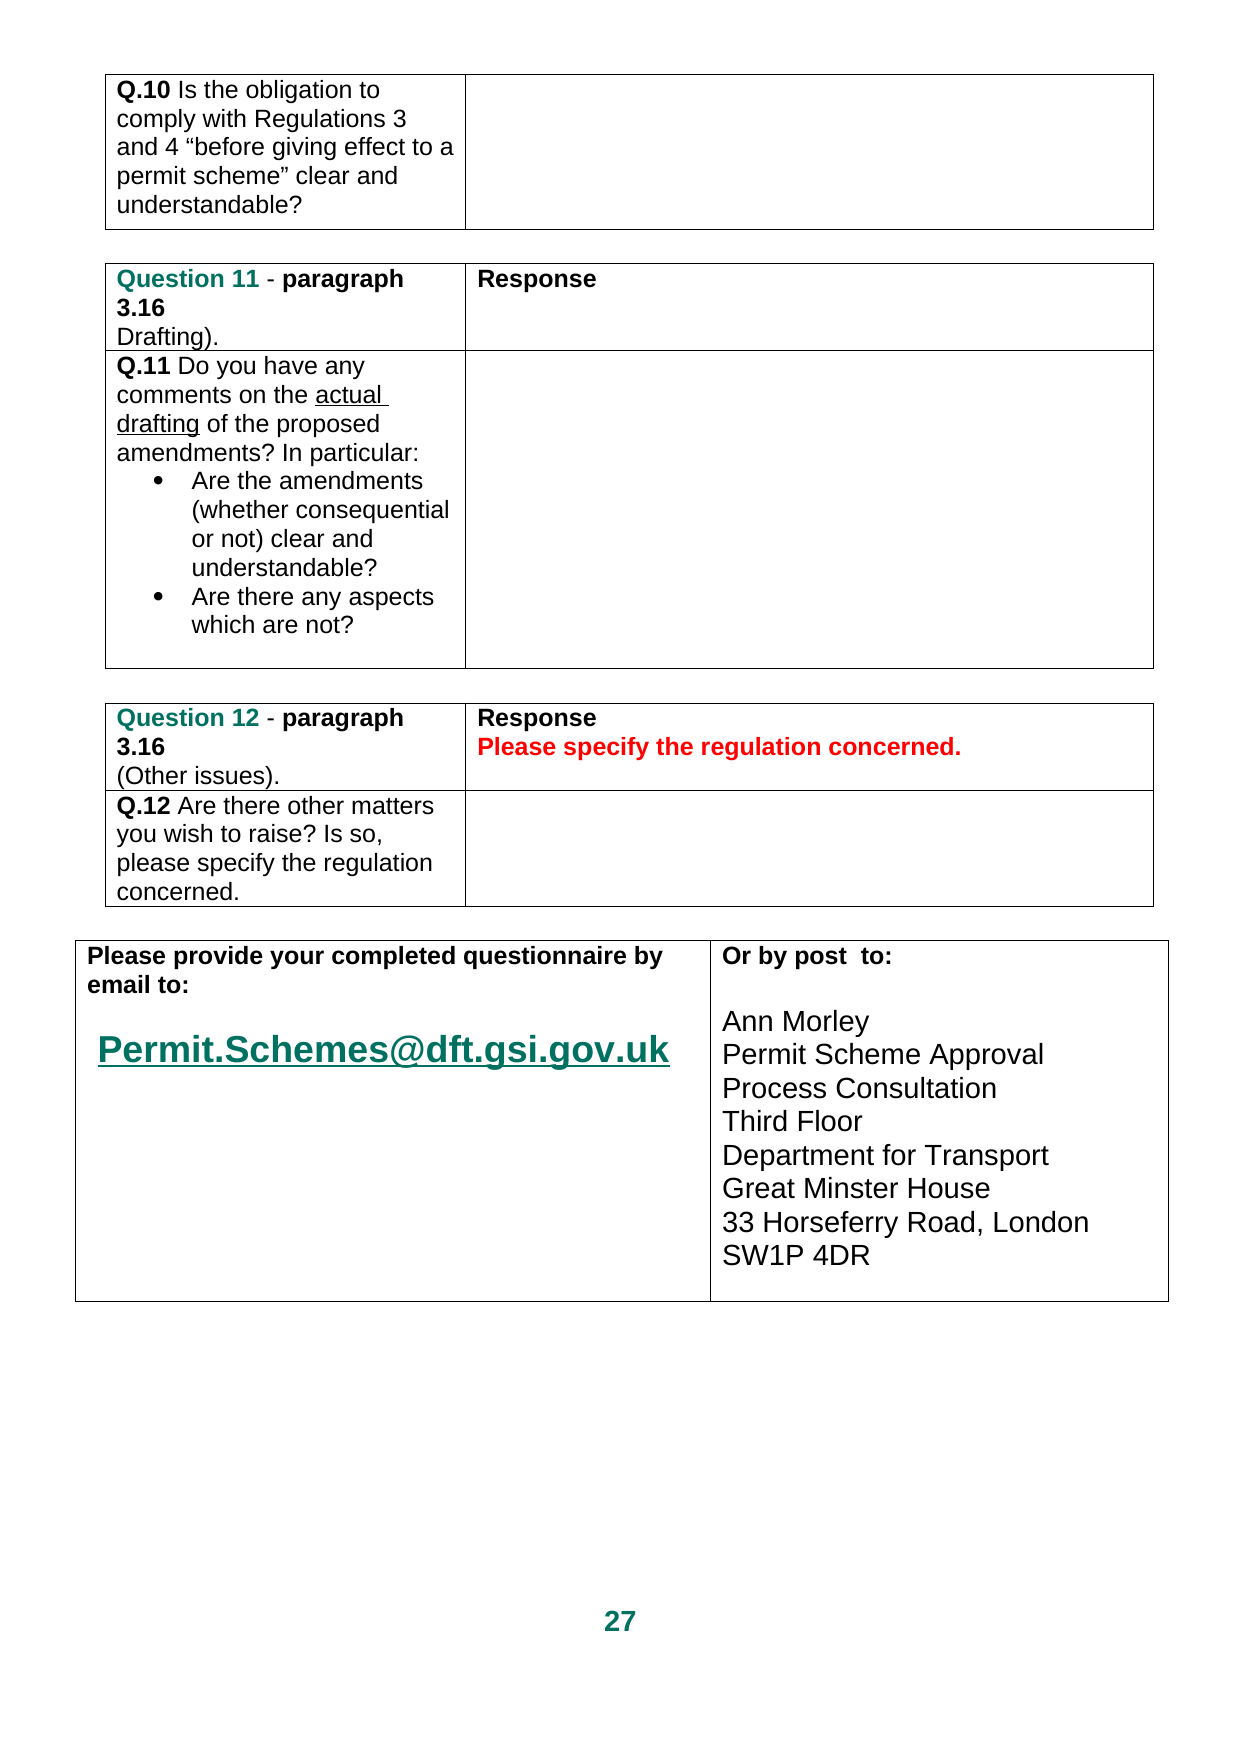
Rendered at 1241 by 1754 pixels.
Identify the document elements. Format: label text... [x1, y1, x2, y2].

table_cell Q.11 Do you have any comments on the actual drafting of the proposed amendments? In particular: Are the amendments (whether consequential or not) clear and understandable? Are there any aspects which are not? [106, 351, 465, 668]
table_cell [466, 351, 1153, 668]
table_header Or by post to: Ann Morley Permit Scheme Approval Process Consultation Third Floor Department for Transport Great Minster House 33 Horseferry Road, London SW1P 4DR [711, 941, 1168, 1301]
table_header Question 11 - paragraph 3.16 Drafting). [106, 264, 465, 350]
table_header Please provide your completed questionnaire by email to: Permit.Schemes@dft.gsi.gov.uk [76, 941, 710, 1301]
table_cell [466, 791, 1153, 906]
table_cell Q.12 Are there other matters you wish to raise? Is so, please specify the regulation concerned. [106, 791, 465, 906]
table_header Response Please specify the regulation concerned. [466, 704, 1153, 790]
table_header Response [466, 264, 1153, 350]
table_cell Q.10 Is the obligation to comply with Regulations 3 and 4 “before giving effect to a permit scheme” clear and understandable? [106, 75, 465, 228]
table_cell [466, 75, 1153, 228]
table_header Question 12 - paragraph 3.16 (Other issues). [106, 704, 465, 790]
